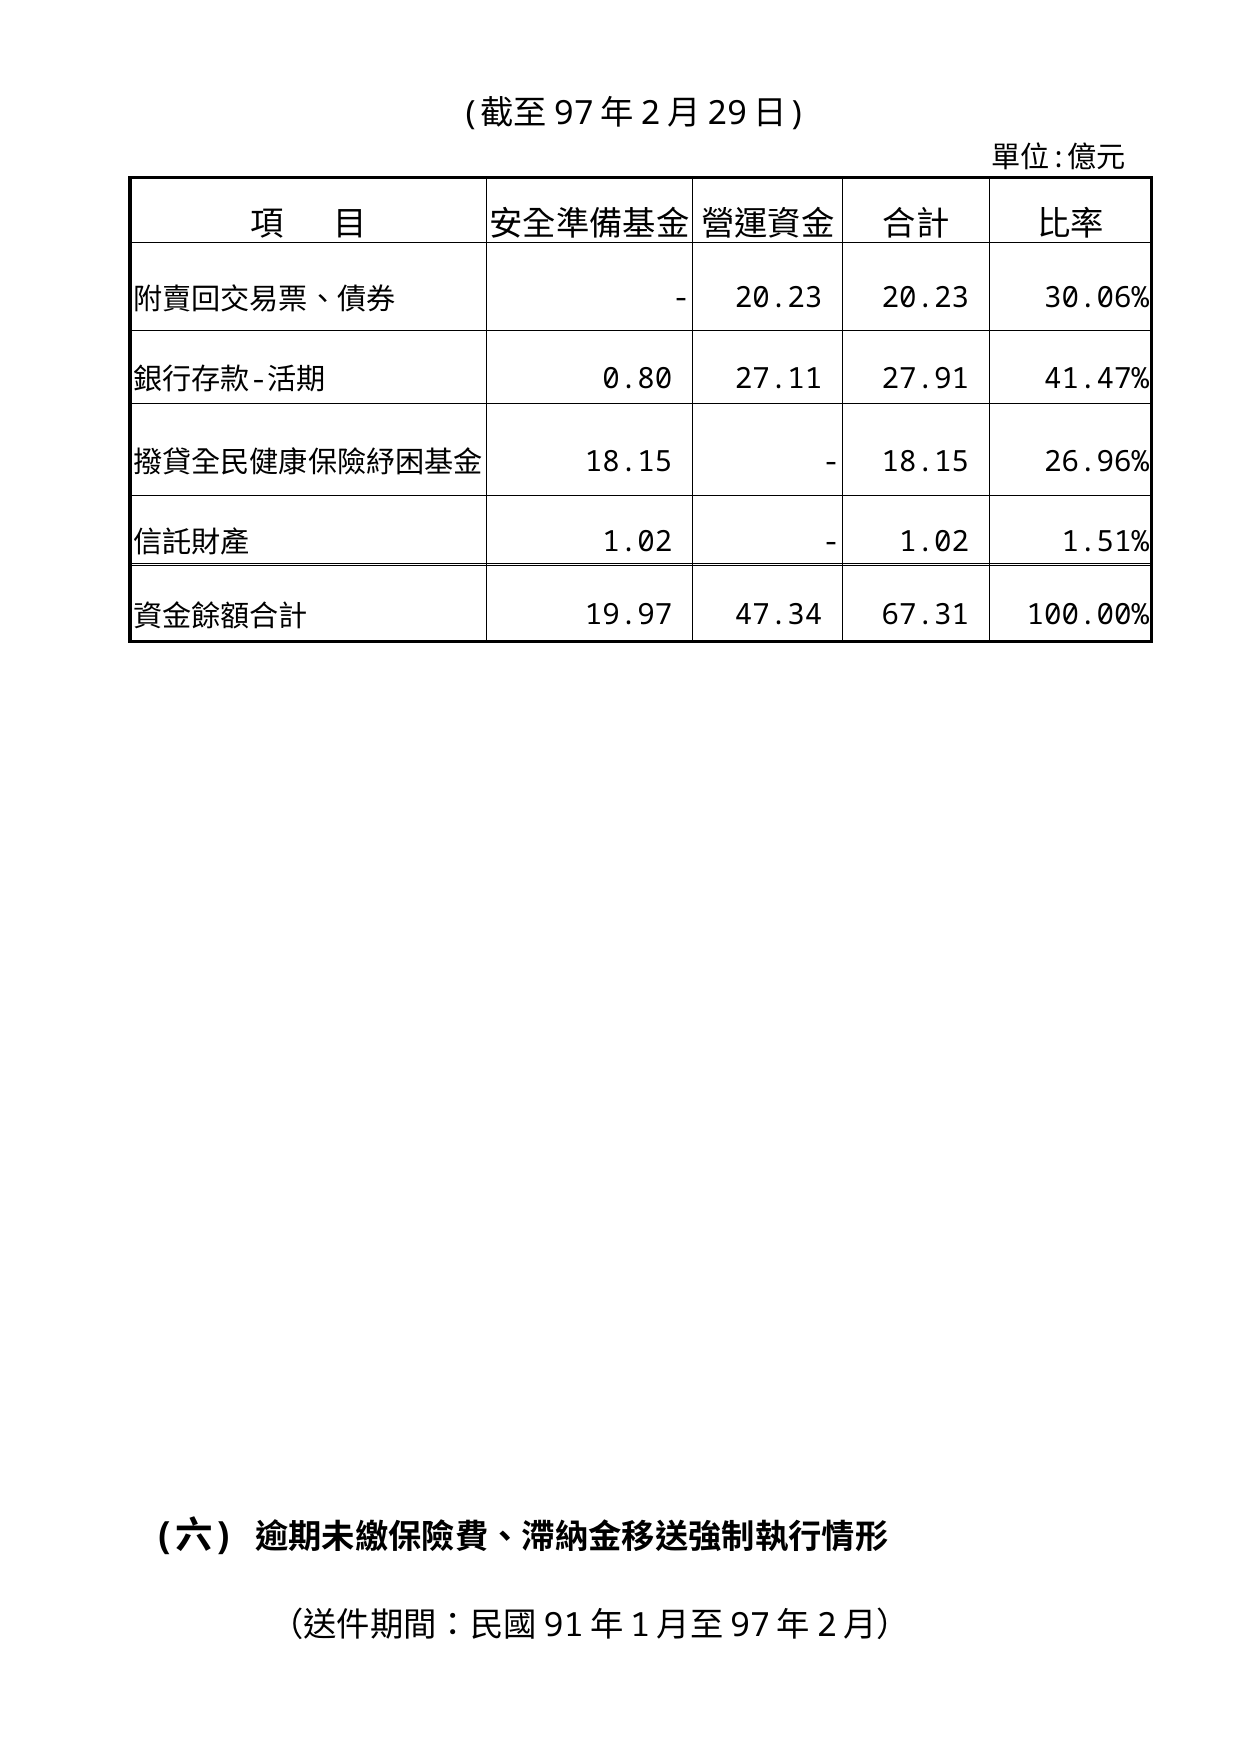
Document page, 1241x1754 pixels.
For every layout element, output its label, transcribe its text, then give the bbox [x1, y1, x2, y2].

table_cell 30.06% [990, 243, 1150, 329]
table_cell 67.31 [843, 566, 989, 640]
table_cell 資金餘額合計 [132, 566, 486, 640]
text （送件期間：民國91年1月至97年2月） [130, 1581, 1137, 1643]
text 單位:億元 [130, 134, 1125, 176]
table_cell 20.23 [693, 243, 842, 329]
table_cell 19.97 [487, 566, 692, 640]
table_cell 41.47% [990, 331, 1150, 403]
table_cell 18.15 [487, 404, 692, 495]
table_cell 1.02 [487, 496, 692, 563]
table_cell 1.51% [990, 496, 1150, 563]
table_cell 26.96% [990, 404, 1150, 495]
table_cell 27.11 [693, 331, 842, 403]
table_cell 銀行存款-活期 [132, 331, 486, 403]
table_cell 27.91 [843, 331, 989, 403]
table_cell 附賣回交易票、債券 [132, 243, 486, 329]
table_cell - [693, 496, 842, 563]
table_cell 1.02 [843, 496, 989, 563]
table_cell - [693, 404, 842, 495]
table_header 營運資金 [693, 179, 842, 242]
table_cell 0.80 [487, 331, 692, 403]
table_cell 100.00% [990, 566, 1150, 640]
text (截至97年2月29日) [130, 85, 1137, 134]
table_header 安全準備基金 [487, 179, 692, 242]
table_cell 撥貸全民健康保險紓困基金 [132, 404, 486, 495]
table_header 項 目 [132, 179, 486, 242]
table_cell 20.23 [843, 243, 989, 329]
table_cell 信託財產 [132, 496, 486, 563]
text (六) 逾期未繳保險費、滯納金移送強制執行情形 [130, 1491, 1137, 1553]
table_header 合計 [843, 179, 989, 242]
table_cell 18.15 [843, 404, 989, 495]
table_cell - [487, 243, 692, 329]
table_cell 47.34 [693, 566, 842, 640]
table_header 比率 [990, 179, 1150, 242]
